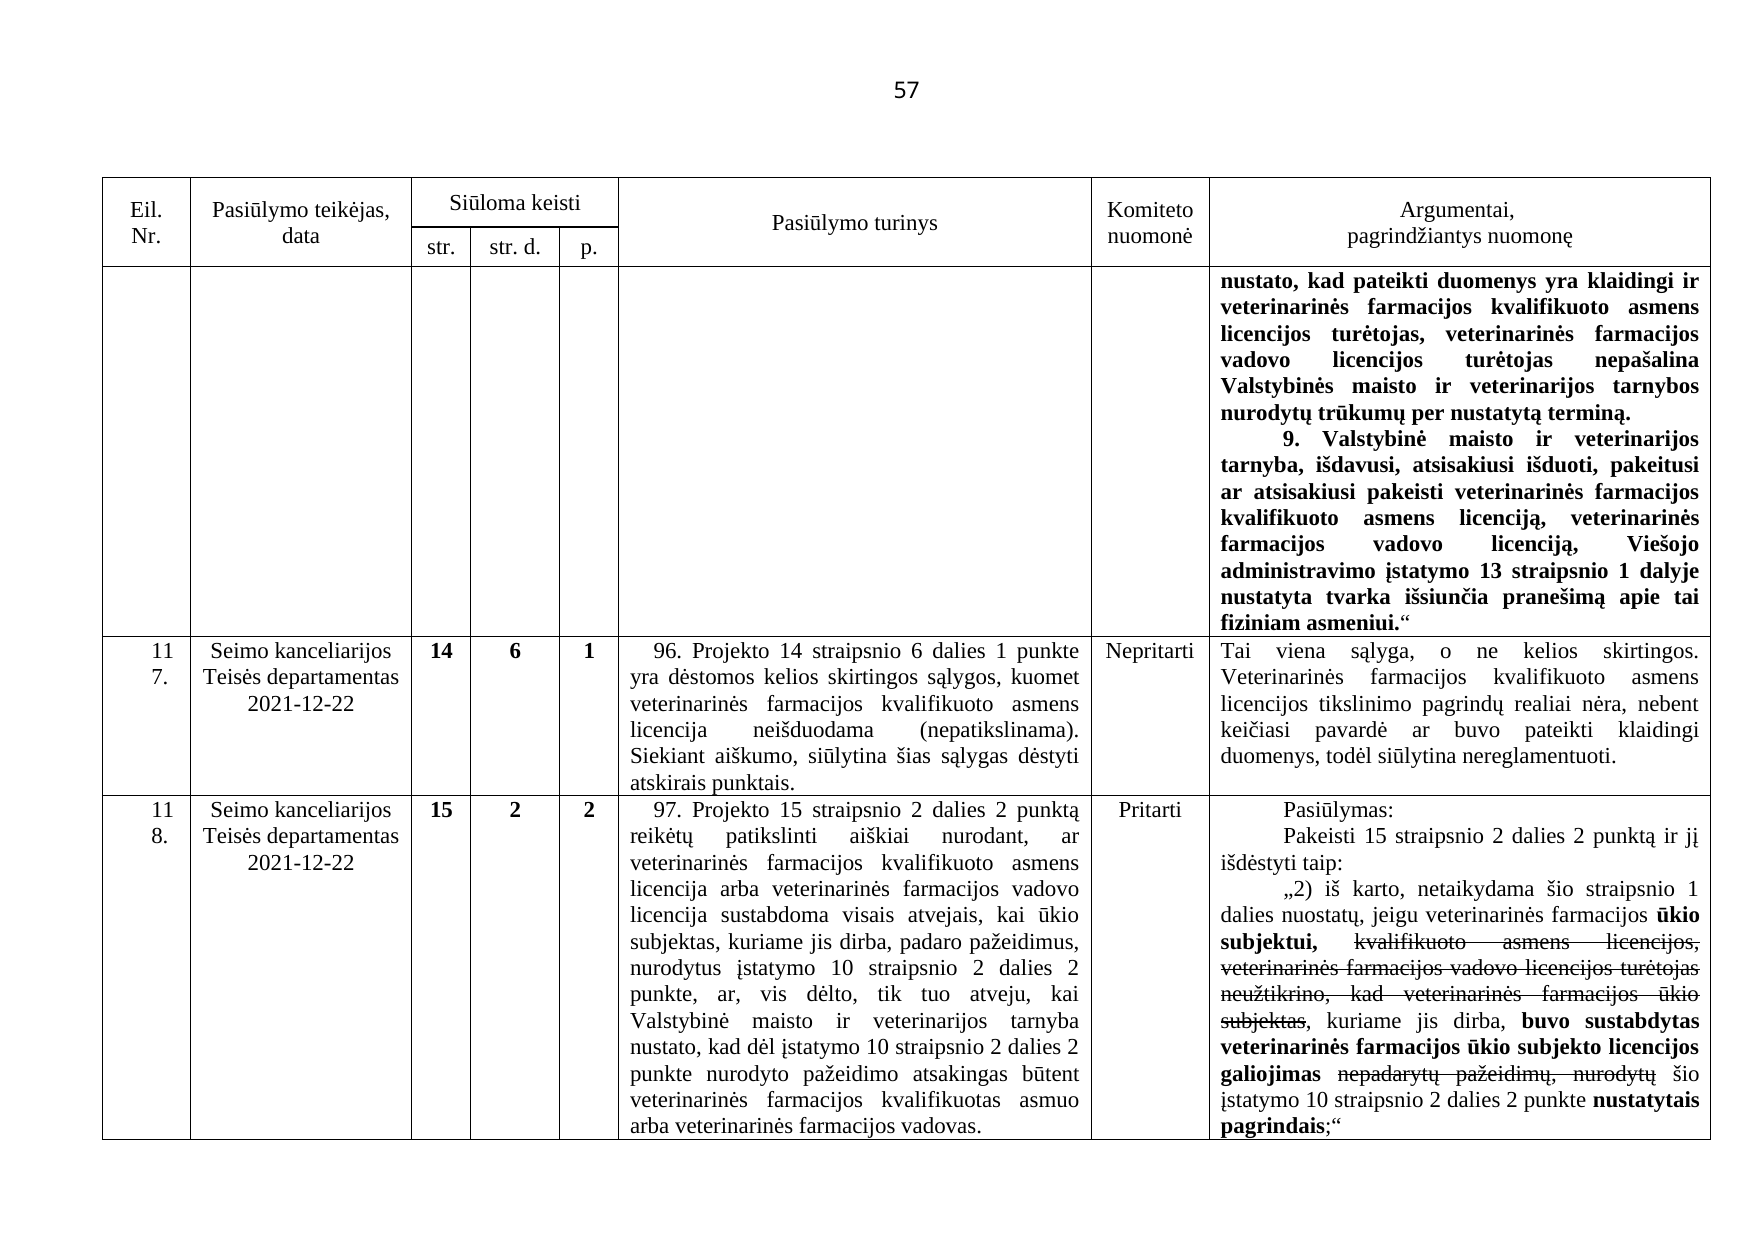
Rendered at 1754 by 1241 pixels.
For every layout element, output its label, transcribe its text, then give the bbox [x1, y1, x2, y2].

table_cell p. [560, 228, 618, 266]
table_cell Seimo kanceliarijos Teisės departamentas 2021-12-22 [191, 796, 411, 1139]
table_cell 97. Projekto 15 straipsnio 2 dalies 2 punktą reikėtų patikslinti aiškiai nurodant, ar veterinarinės farmacijos kvalifikuoto asmens licencija arba veterinarinės farmacijos vadovo licencija sustabdoma visais atvejais, kai ūkio subjektas, kuriame jis dirba, padaro pažeidimus, nurodytus įstatymo 10 straipsnio 2 dalies 2 punkte, ar, vis dėlto, tik tuo atveju, kai Valstybinė maisto ir veterinarijos tarnyba nustato, kad dėl įstatymo 10 straipsnio 2 dalies 2 punkte nurodyto pažeidimo atsakingas būtent veterinarinės farmacijos kvalifikuotas asmuo arba veterinarinės farmacijos vadovas. [619, 796, 1091, 1139]
table_cell 2 [471, 796, 559, 1139]
table_cell 96. Projekto 14 straipsnio 6 dalies 1 punkte yra dėstomos kelios skirtingos sąlygos, kuomet veterinarinės farmacijos kvalifikuoto asmens licencija neišduodama (nepatikslinama). Siekiant aiškumo, siūlytina šias sąlygas dėstyti atskirais punktais. [619, 637, 1091, 795]
table_cell nustato, kad pateikti duomenys yra klaidingi ir veterinarinės farmacijos kvalifikuoto asmens licencijos turėtojas, veterinarinės farmacijos vadovo licencijos turėtojas nepašalina Valstybinės maisto ir veterinarijos tarnybos nurodytų trūkumų per nustatytą terminą. 9. Valstybinė maisto ir veterinarijos tarnyba, išdavusi, atsisakiusi išduoti, pakeitusi ar atsisakiusi pakeisti veterinarinės farmacijos kvalifikuoto asmens licenciją, veterinarinės farmacijos vadovo licenciją, Viešojo administravimo įstatymo 13 straipsnio 1 dalyje nustatyta tvarka išsiunčia pranešimą apie tai fiziniam asmeniui.“ [1210, 267, 1710, 636]
table_cell 6 [471, 637, 559, 795]
table_cell [103, 267, 190, 636]
table_header Argumentai, pagrindžiantys nuomonę [1210, 178, 1710, 266]
table_cell [1092, 267, 1209, 636]
table_cell 2 [560, 796, 618, 1139]
table_cell Pritarti [1092, 796, 1209, 1139]
table_cell [619, 267, 1091, 636]
table_header Pasiūlymo teikėjas, data [191, 178, 411, 266]
table_header Komiteto nuomonė [1092, 178, 1209, 266]
table_cell [103, 637, 190, 795]
table_cell Pasiūlymas: Pakeisti 15 straipsnio 2 dalies 2 punktą ir jį išdėstyti taip: „2) iš karto, netaikydama šio straipsnio 1 dalies nuostatų, jeigu veterinarinės farmacijos ūkio subjektui, kvalifikuoto asmens licencijos, veterinarinės farmacijos vadovo licencijos turėtojas neužtikrino, kad veterinarinės farmacijos ūkio subjektas, kuriame jis dirba, buvo sustabdytas veterinarinės farmacijos ūkio subjekto licencijos galiojimas nepadarytų pažeidimų, nurodytų šio įstatymo 10 straipsnio 2 dalies 2 punkte nustatytais pagrindais;“ [1210, 796, 1710, 1139]
table_cell [103, 796, 190, 1139]
table_cell str. [412, 228, 470, 266]
table_cell str. d. [471, 228, 559, 266]
table_cell [471, 267, 559, 636]
table_header Pasiūlymo turinys [619, 178, 1091, 266]
table_cell Nepritarti [1092, 637, 1209, 795]
table_cell 14 [412, 637, 470, 795]
table_header Siūloma keisti [412, 178, 618, 226]
table_cell [191, 267, 411, 636]
table_cell 15 [412, 796, 470, 1139]
table_cell Tai viena sąlyga, o ne kelios skirtingos. Veterinarinės farmacijos kvalifikuoto asmens licencijos tikslinimo pagrindų realiai nėra, nebent keičiasi pavardė ar buvo pateikti klaidingi duomenys, todėl siūlytina nereglamentuoti. [1210, 637, 1710, 795]
table_cell [560, 267, 618, 636]
table_cell 1 [560, 637, 618, 795]
table_header Eil. Nr. [103, 178, 190, 266]
table_cell [412, 267, 470, 636]
table_cell Seimo kanceliarijos Teisės departamentas 2021-12-22 [191, 637, 411, 795]
